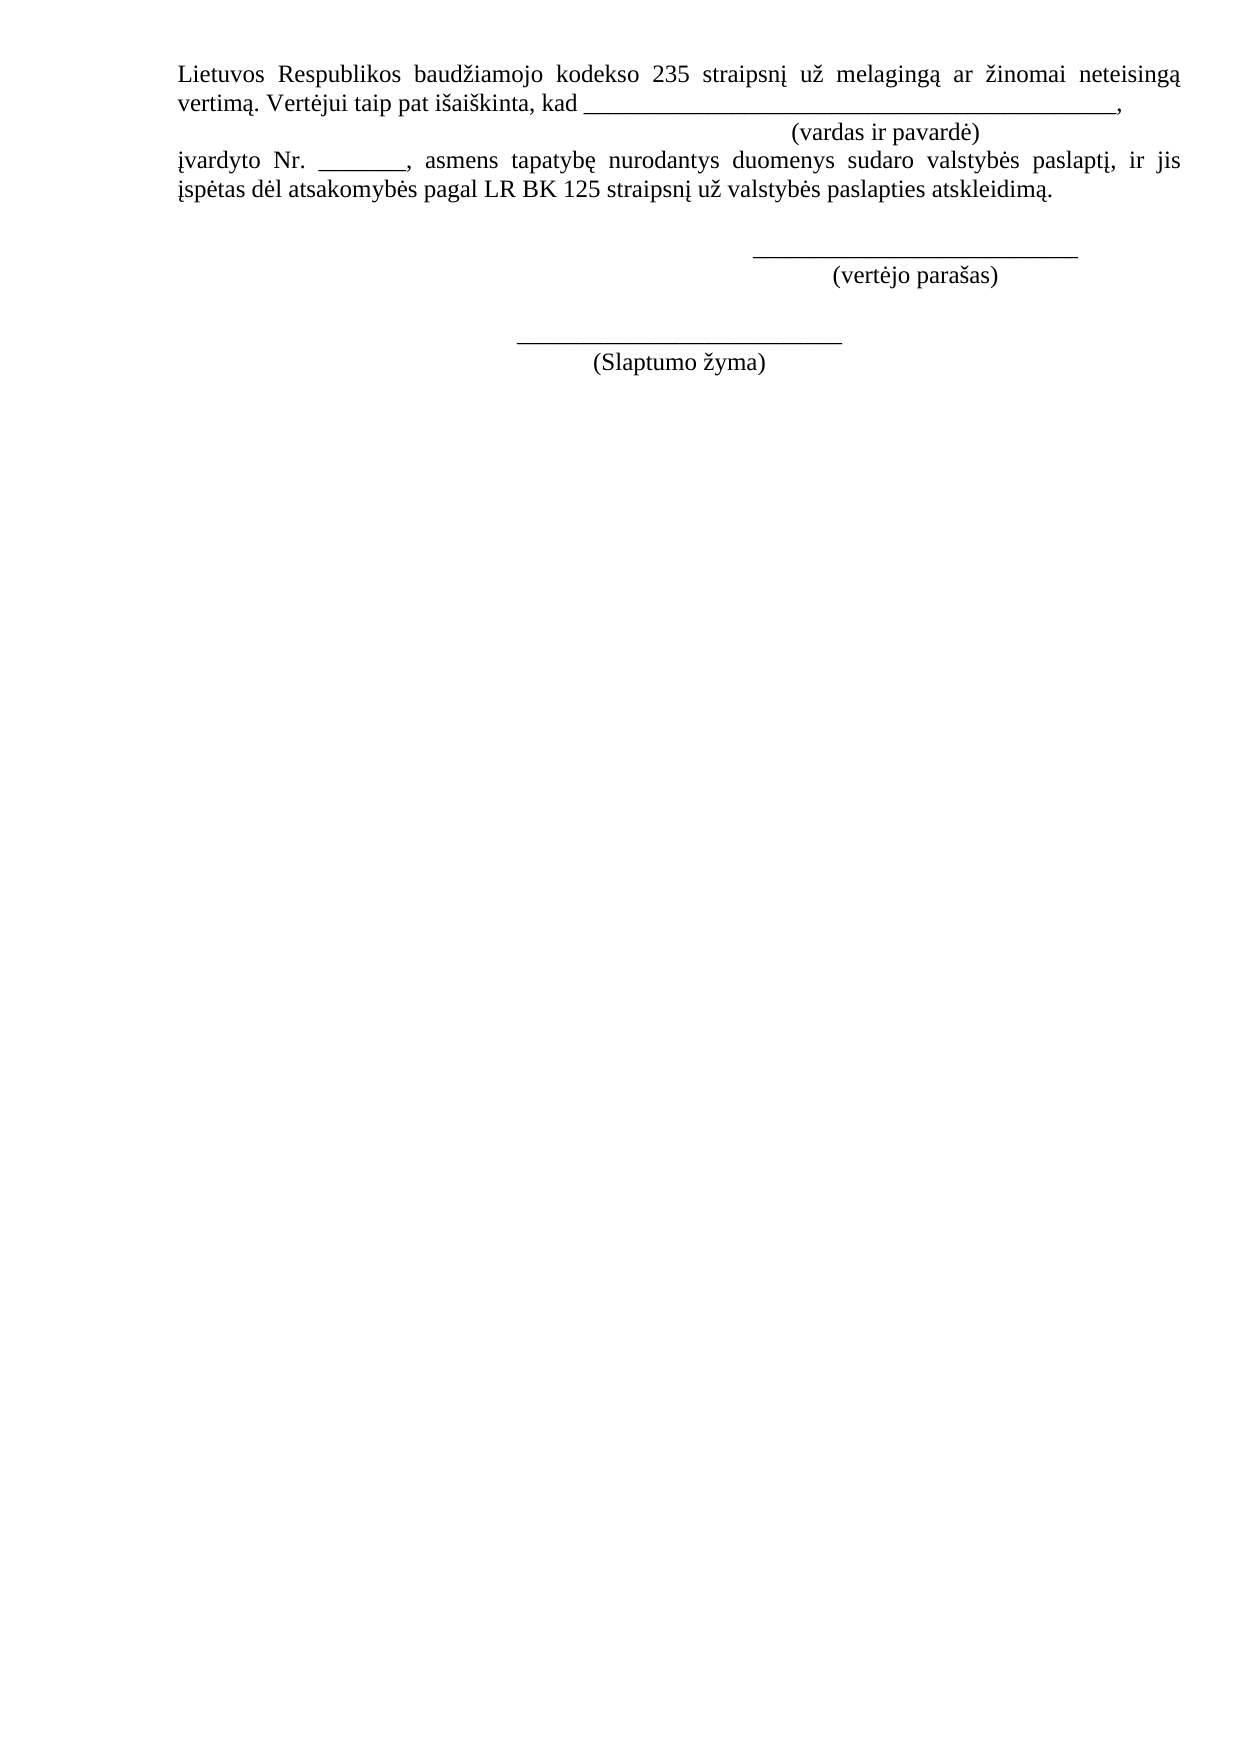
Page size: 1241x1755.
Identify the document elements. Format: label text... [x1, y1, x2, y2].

text įvardyto Nr. _______, asmens tapatybę nurodantys duomenys sudaro valstybės paslaptį, ir jis įspėtas dėl atsakomybės pagal LR BK 125 straipsnį už valstybės paslapties atskleidimą. [177, 145, 1181, 203]
text __________________________ [177, 318, 1181, 347]
text __________________________ [649, 232, 1181, 260]
text Lietuvos Respublikos baudžiamojo kodekso 235 straipsnį už melagingą ar žinomai neteisingą vertimą. Vertėjui taip pat išaiškinta, kad , [177, 59, 1181, 117]
text (Slaptumo žyma) [177, 347, 1181, 375]
text (vertėjo parašas) [649, 260, 1181, 289]
text (vardas ir pavardė) [590, 117, 1181, 145]
